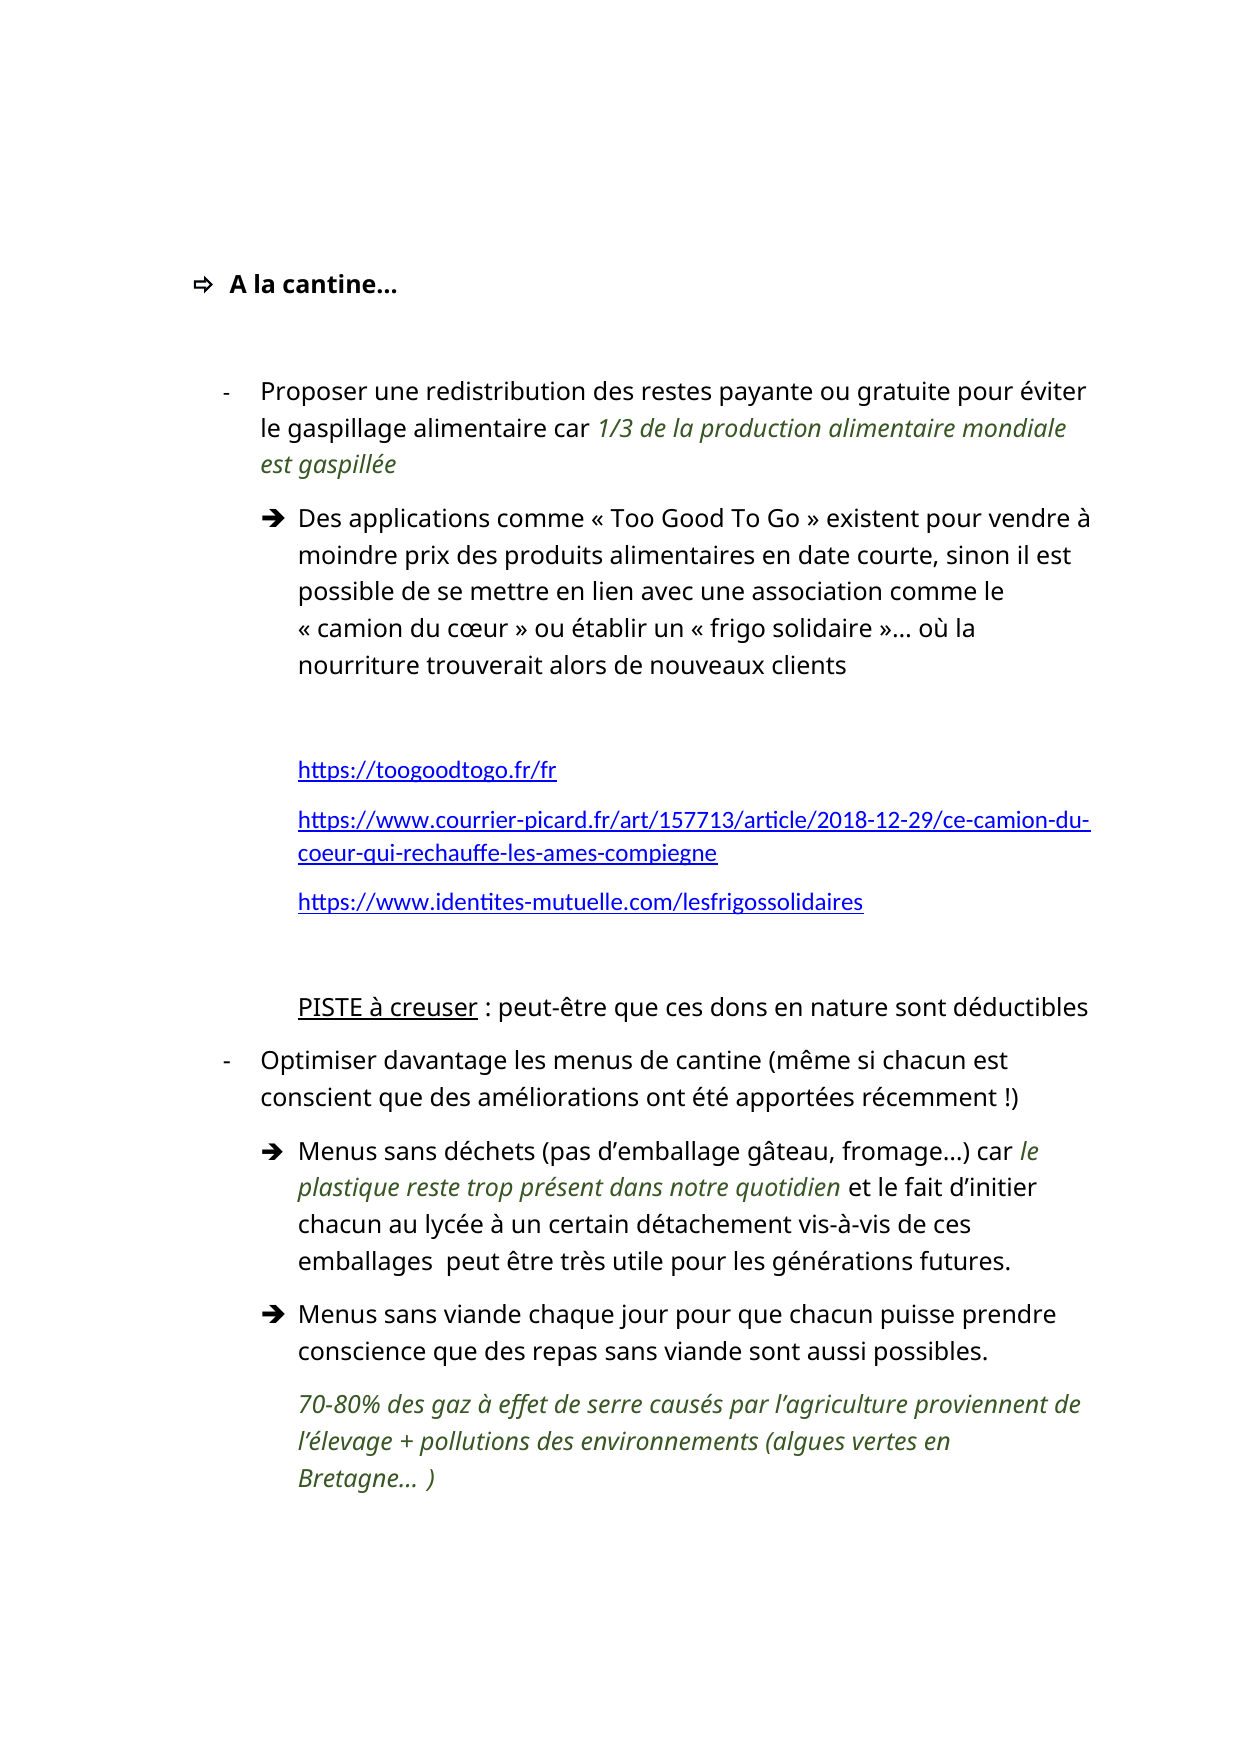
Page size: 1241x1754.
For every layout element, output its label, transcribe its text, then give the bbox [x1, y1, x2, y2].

list A la cantine… [192, 267, 1093, 301]
list Menus sans viande chaque jour pour que chacun puisse prendre conscience que des repas sans viande sont aussi possibles. [260, 1297, 1093, 1368]
list PISTE à creuser : peut-être que ces dons en nature sont déductibles [298, 989, 1093, 1024]
list Des applications comme « Too Good To Go » existent pour vendre à moindre prix des produits alimentaires en date courte, sinon il est possible de se mettre en lien avec une association comme le « camion du cœur » ou établir un « frigo solidaire »… où la nourriture trouverait alors de nouveaux clients [260, 501, 1093, 682]
list Proposer une redistribution des restes payante ou gratuite pour éviter le gaspillage alimentaire car 1/3 de la production alimentaire mondiale est gaspillée [223, 373, 1093, 481]
list Menus sans déchets (pas d’emballage gâteau, fromage…) car le plastique reste trop présent dans notre quotidien et le fait d’initier chacun au lycée à un certain détachement vis-à-vis de ces emballages peut être très utile pour les générations futures. [260, 1133, 1093, 1278]
list https://toogoodtogo.fr/fr [298, 754, 1093, 785]
list https://www.courrier-picard.fr/art/157713/article/2018-12-29/ce-camion-du-coeur-qui-rechauffe-les-ames-compiegne [298, 804, 1093, 867]
list 70-80% des gaz à effet de serre causés par l’agriculture proviennent de l’élevage + pollutions des environnements (algues vertes en Bretagne… ) [298, 1387, 1093, 1495]
list https://www.identites-mutuelle.com/lesfrigossolidaires [298, 887, 1093, 917]
list Optimiser davantage les menus de cantine (même si chacun est conscient que des améliorations ont été apportées récemment !) [223, 1043, 1093, 1114]
